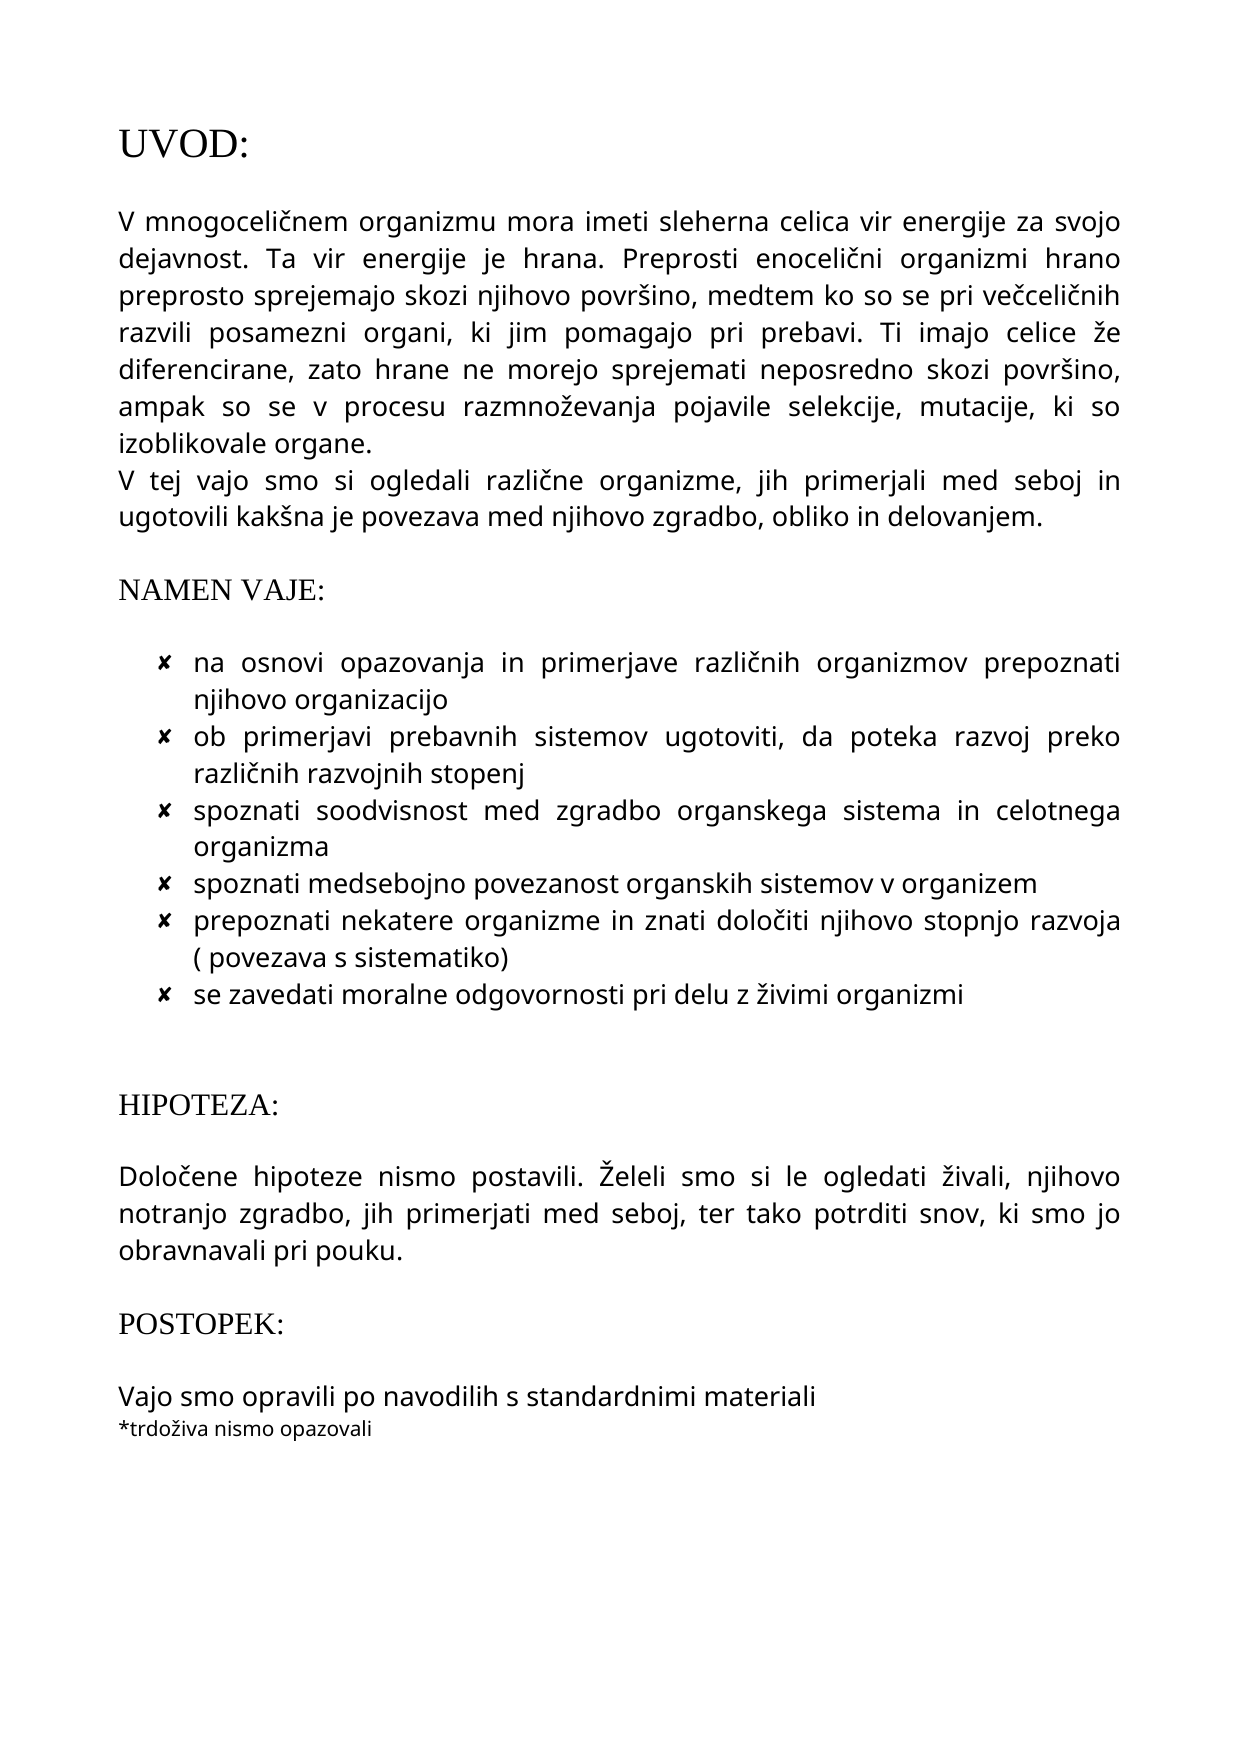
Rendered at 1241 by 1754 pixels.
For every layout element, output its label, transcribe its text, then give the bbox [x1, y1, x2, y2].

text Vajo smo opravili po navodilih s standardnimi materiali [118, 1377, 1122, 1414]
text HIPOTEZA: [118, 1086, 1122, 1122]
text V mnogoceličnem organizmu mora imeti sleherna celica vir energije za svojo dejavnost. Ta vir energije je hrana. Preprosti enocelični organizmi hrano preprosto sprejemajo skozi njihovo površino, medtem ko so se pri večceličnih razvili posamezni organi, ki jim pomagajo pri prebavi. Ti imajo celice že diferencirane, zato hrane ne morejo sprejemati neposredno skozi površino, ampak so se v procesu razmnoževanja pojavile selekcije, mutacije, ki so izoblikovale organe. [118, 203, 1122, 461]
list se zavedati moralne odgovornosti pri delu z živimi organizmi [156, 975, 1122, 1012]
list spoznati soodvisnost med zgradbo organskega sistema in celotnega organizma [156, 791, 1122, 865]
text POSTOPEK: [118, 1305, 1122, 1341]
text Določene hipoteze nismo postavili. Želeli smo si le ogledati živali, njihovo notranjo zgradbo, jih primerjati med seboj, ter tako potrditi snov, ki smo jo obravnavali pri pouku. [118, 1158, 1122, 1268]
list ob primerjavi prebavnih sistemov ugotoviti, da poteka razvoj preko različnih razvojnih stopenj [156, 717, 1122, 791]
list prepoznati nekatere organizme in znati določiti njihovo stopnjo razvoja ( povezava s sistematiko) [156, 902, 1122, 975]
list na osnovi opazovanja in primerjave različnih organizmov prepoznati njihovo organizacijo [156, 643, 1122, 717]
text V tej vajo smo si ogledali različne organizme, jih primerjali med seboj in ugotovili kakšna je povezava med njihovo zgradbo, obliko in delovanjem. [118, 461, 1122, 535]
text UVOD: [118, 118, 1122, 166]
list spoznati medsebojno povezanost organskih sistemov v organizem [156, 865, 1122, 902]
text NAMEN VAJE: [118, 572, 1122, 608]
text *trdoživa nismo opazovali [118, 1414, 1122, 1443]
